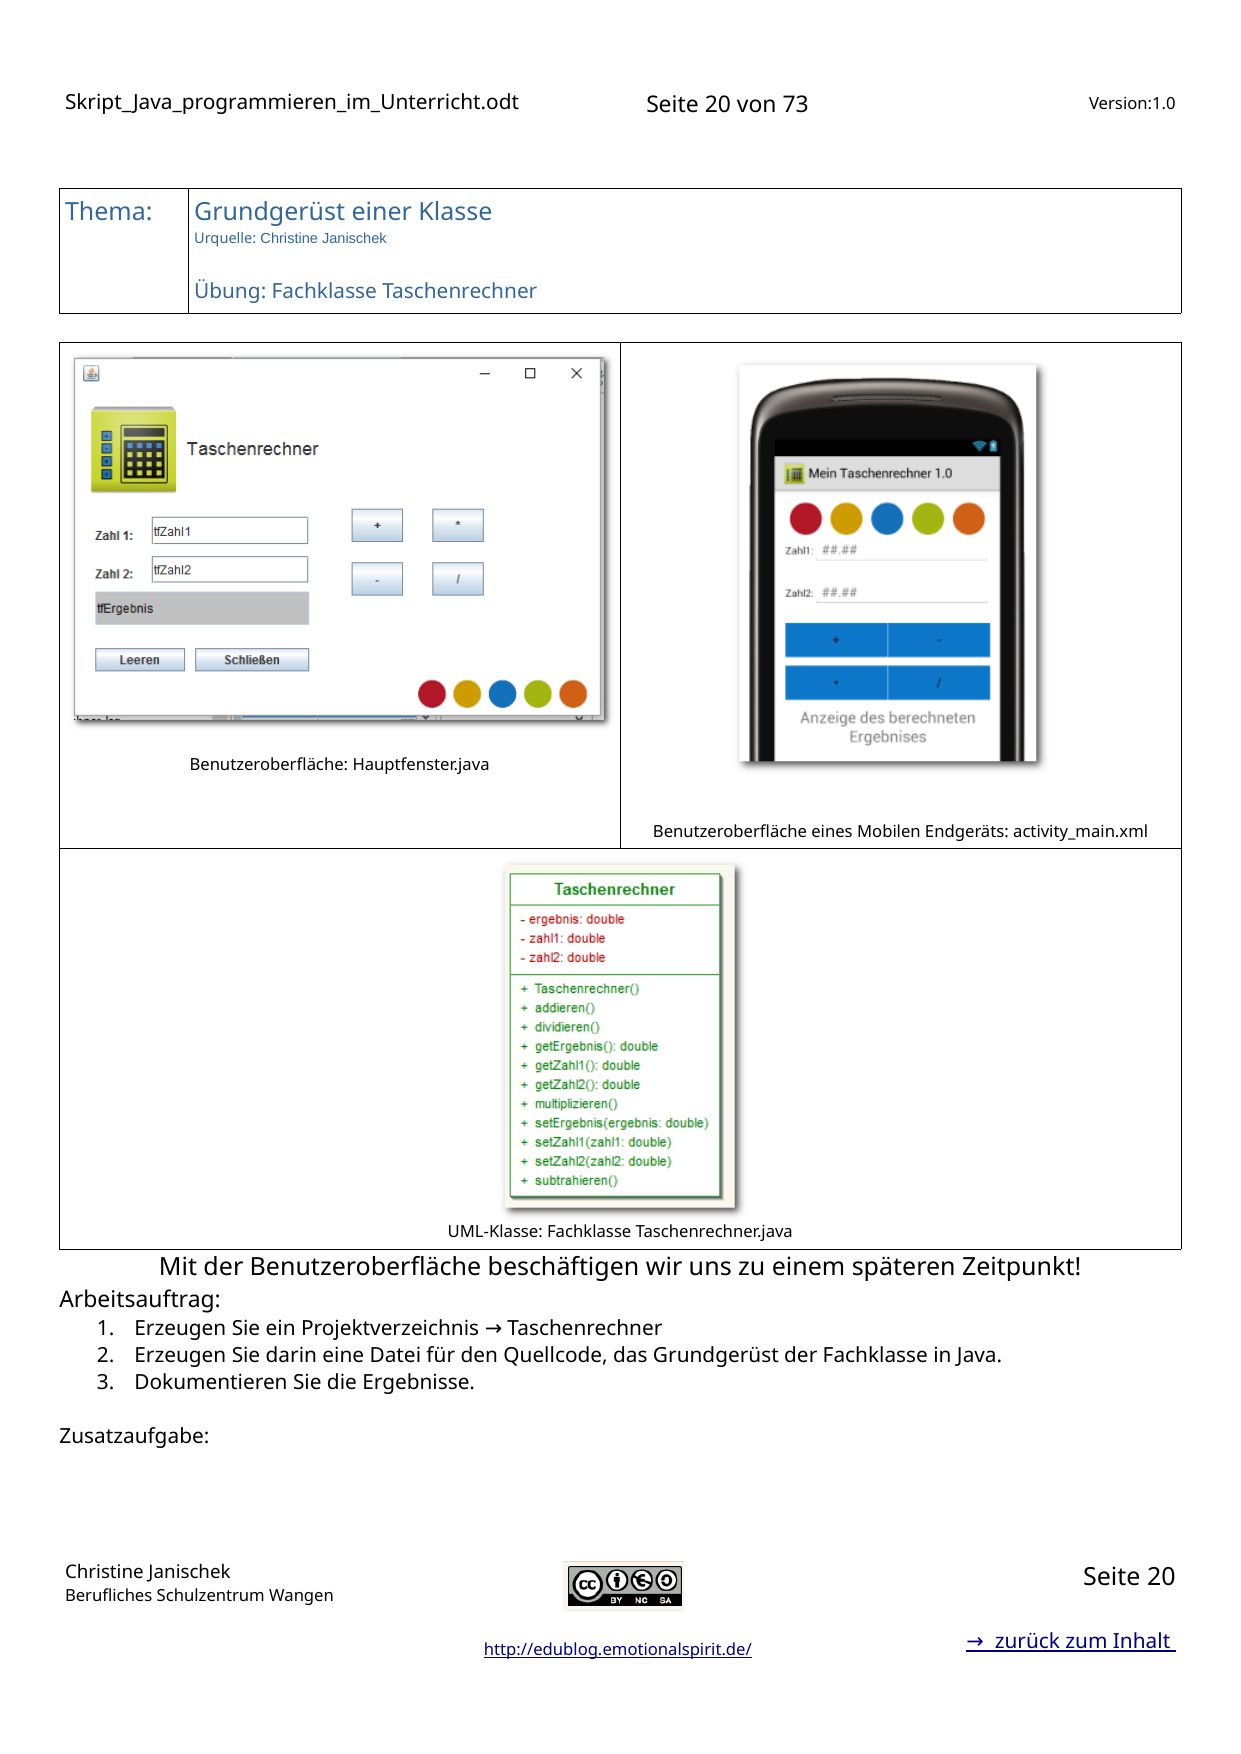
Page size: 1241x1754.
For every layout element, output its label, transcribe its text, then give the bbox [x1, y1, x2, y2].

picture [727, 353, 1050, 775]
picture [563, 1561, 685, 1611]
list Erzeugen Sie ein Projektverzeichnis → Taschenrechner [97, 1314, 1181, 1341]
table_header Benutzeroberfläche eines Mobilen Endgeräts: activity_main.xml [621, 343, 1181, 848]
table_cell UML-Klasse: Fachklasse Taschenrechner.java [60, 849, 1181, 1248]
list Dokumentieren Sie die Ergebnisse. [97, 1368, 1181, 1395]
table_header Thema: [60, 189, 188, 313]
table_header Benutzeroberfläche: Hauptfenster.java [60, 343, 620, 848]
text Arbeitsauftrag: [59, 1283, 1181, 1314]
list Erzeugen Sie darin eine Datei für den Quellcode, das Grundgerüst der Fachklasse in Java. [97, 1341, 1181, 1368]
text Mit der Benutzeroberfläche beschäftigen wir uns zu einem späteren Zeitpunkt! [59, 1250, 1181, 1283]
picture [493, 853, 748, 1221]
table_header Grundgerüst einer Klasse Urquelle: Christine Janischek Übung: Fachklasse Taschenrechner [189, 189, 1181, 313]
text Zusatzaufgabe: [59, 1422, 1181, 1449]
picture [64, 347, 615, 731]
